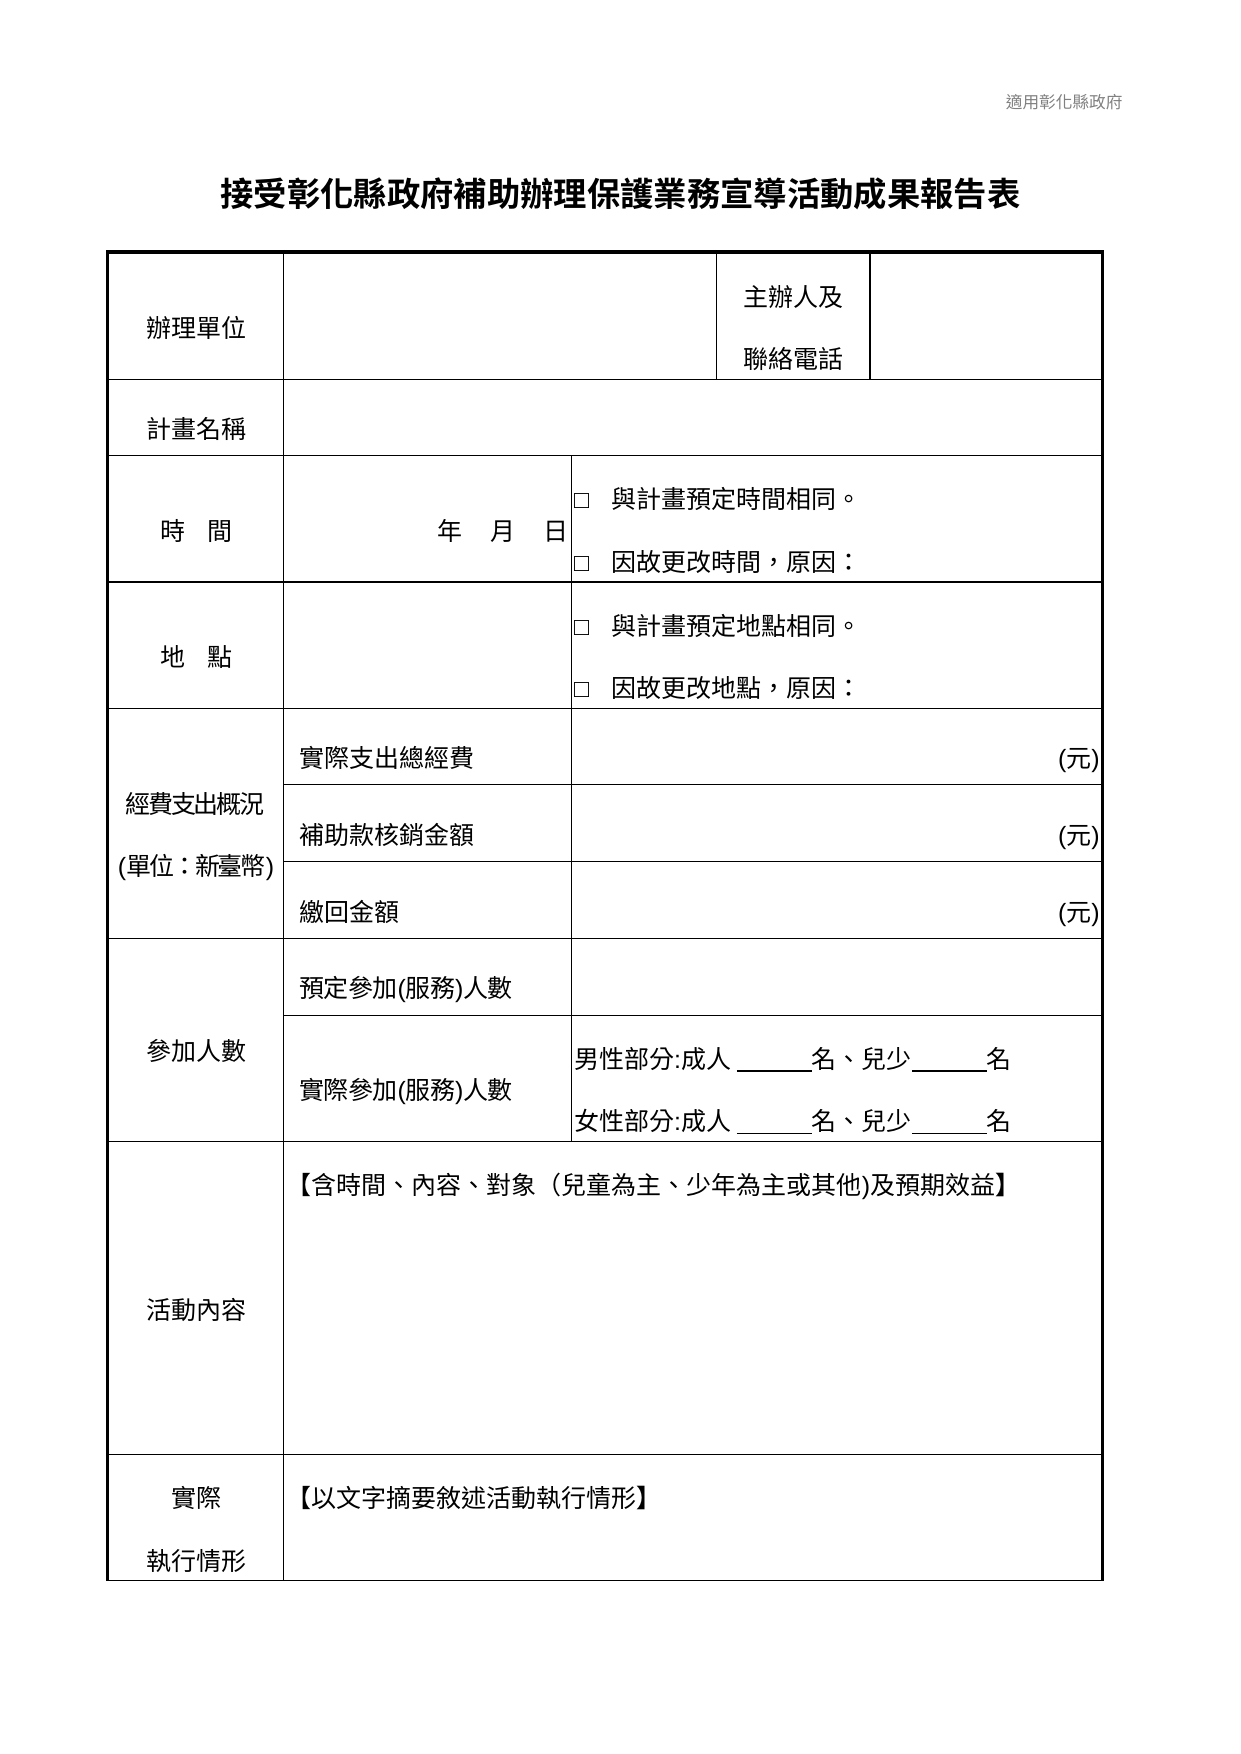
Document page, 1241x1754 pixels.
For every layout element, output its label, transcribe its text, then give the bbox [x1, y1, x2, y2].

table_header 辦理單位 [109, 254, 283, 378]
table_header [284, 254, 716, 378]
table_cell 補助款核銷金額 [284, 785, 571, 861]
table_cell 經費支出概況 (單位：新臺幣) [109, 709, 283, 938]
table_cell 實際支出總經費 [284, 709, 571, 784]
text 接受彰化縣政府補助辦理保護業務宣導活動成果報告表 [118, 150, 1122, 213]
table_cell 參加人數 [109, 939, 283, 1141]
table_cell 年 月 日 [284, 456, 571, 581]
table_cell 實際 執行情形 [109, 1455, 283, 1580]
table_header [871, 254, 1101, 378]
table_cell 活動內容 [109, 1142, 283, 1454]
table_cell 【以文字摘要敘述活動執行情形】 [284, 1455, 1101, 1580]
table_cell 地 點 [109, 583, 283, 707]
table_cell [284, 380, 1101, 455]
table_header 主辦人及 聯絡電話 [717, 254, 869, 378]
table_cell 與計畫預定地點相同。 因故更改地點，原因： [572, 583, 1101, 707]
table_cell [572, 939, 1101, 1014]
table_cell 實際參加(服務)人數 [284, 1016, 571, 1141]
table_cell (元) [572, 709, 1101, 784]
table_cell (元) [572, 785, 1101, 861]
table_cell 男性部分:成人 名、兒少 名 女性部分:成人 名、兒少 名 [572, 1016, 1101, 1141]
table_cell (元) [572, 862, 1101, 938]
table_cell 預定參加(服務)人數 [284, 939, 571, 1014]
table_cell 繳回金額 [284, 862, 571, 938]
table_cell [284, 583, 571, 707]
table_cell 計畫名稱 [109, 380, 283, 455]
table_cell 時 間 [109, 456, 283, 581]
table_cell 與計畫預定時間相同。 因故更改時間，原因： [572, 456, 1101, 581]
table_cell 【含時間、內容、對象（兒童為主、少年為主或其他)及預期效益】 [284, 1142, 1101, 1454]
